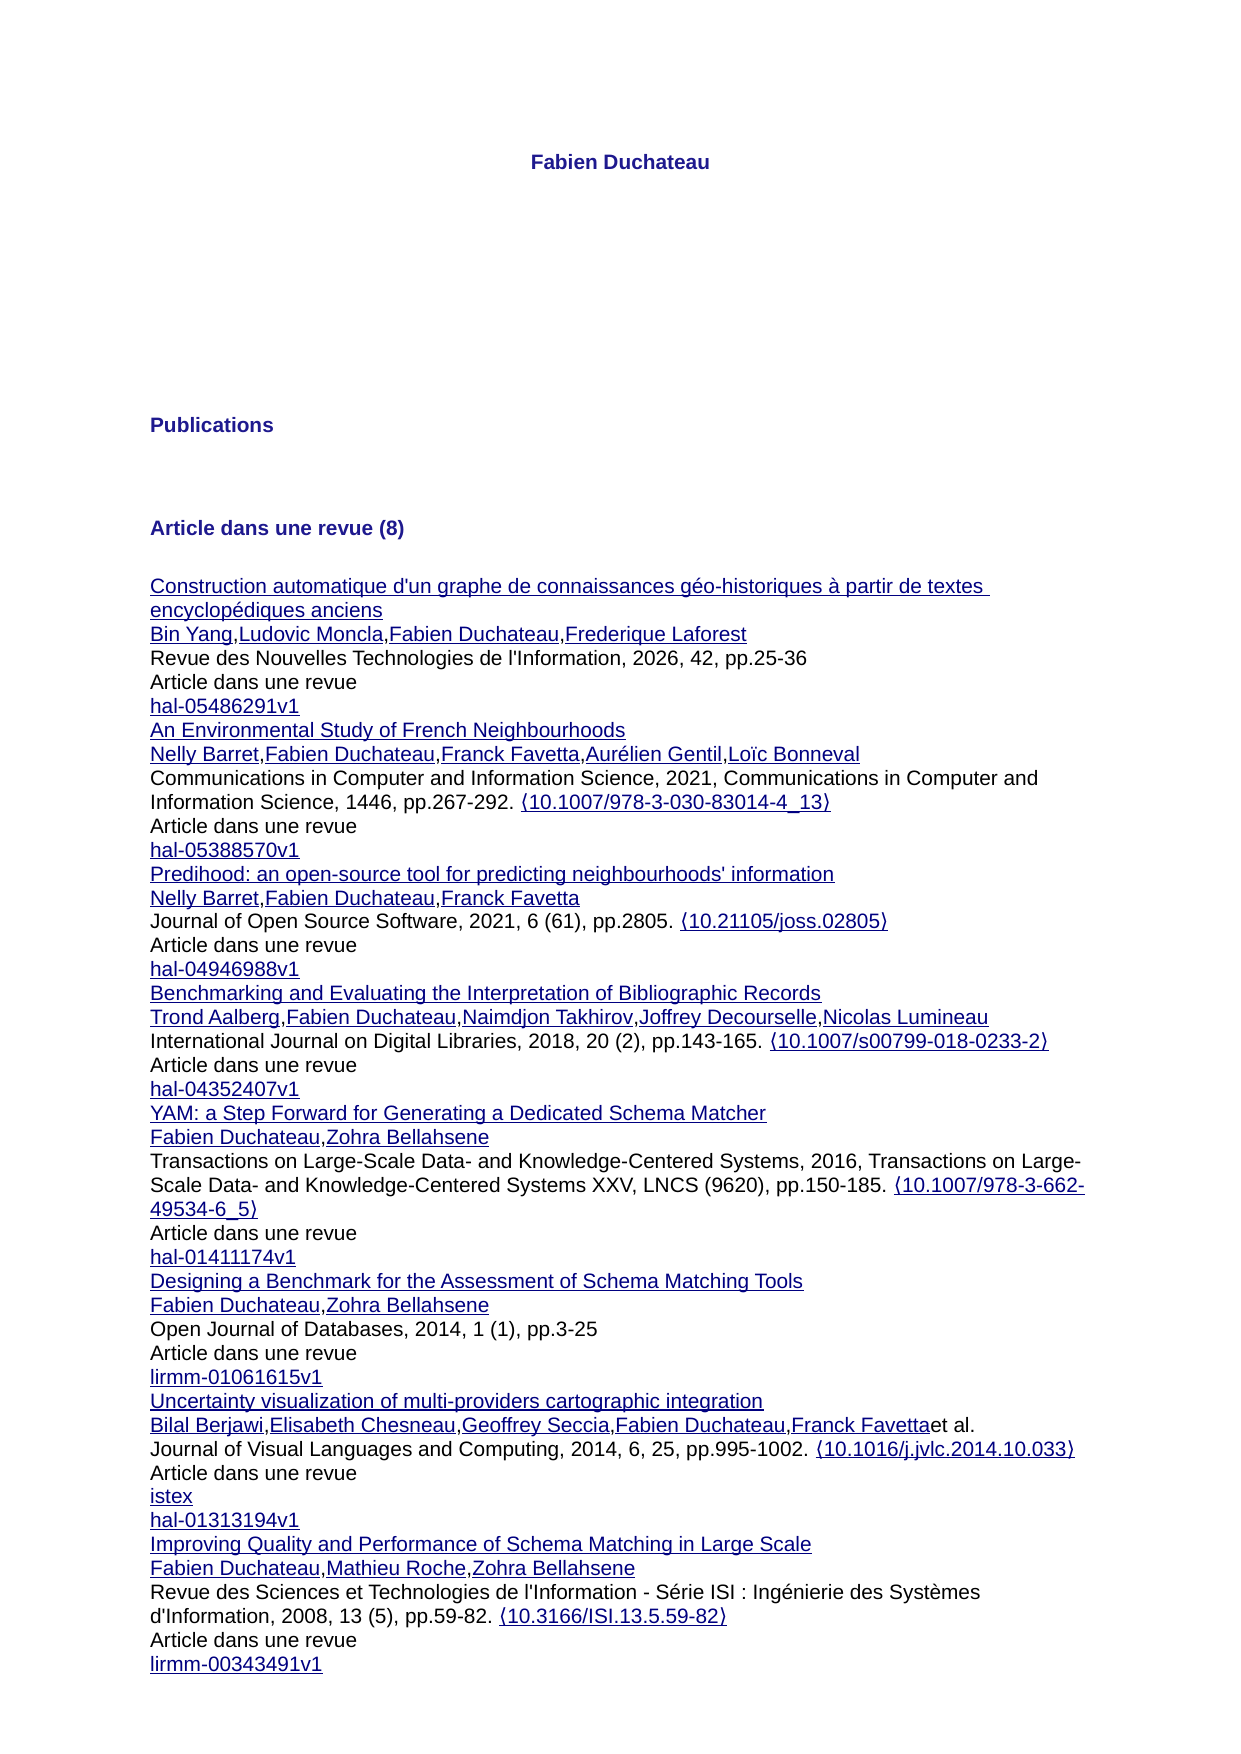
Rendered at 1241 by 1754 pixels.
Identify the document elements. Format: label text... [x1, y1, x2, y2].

subtitle Publications [150, 412, 1090, 436]
table_cell Designing a Benchmark for the Assessment of Schema Matching Tools Fabien Duchateau,Zohra Bellahsene Open Journal of Databases, 2014, 1 (1), pp.3-25 Article dans une revue lirmm-01061615v1 [150, 1269, 1090, 1388]
table_cell Uncertainty visualization of multi-providers cartographic integration Bilal Berjawi,Elisabeth Chesneau,Geoffrey Seccia,Fabien Duchateau,Franck Favettaet al. Journal of Visual Languages and Computing, 2014, 6, 25, pp.995-1002. ⟨10.1016/j.jvlc.2014.10.033⟩ Article dans une revue istex hal-01313194v1 [150, 1389, 1090, 1532]
subtitle Fabien Duchateau [150, 150, 1090, 174]
table_cell YAM: a Step Forward for Generating a Dedicated Schema Matcher Fabien Duchateau,Zohra Bellahsene Transactions on Large-Scale Data- and Knowledge-Centered Systems, 2016, Transactions on Large-Scale Data- and Knowledge-Centered Systems XXV, LNCS (9620), pp.150-185. ⟨10.1007/978-3-662-49534-6_5⟩ Article dans une revue hal-01411174v1 [150, 1101, 1090, 1269]
table_cell An Environmental Study of French Neighbourhoods Nelly Barret,Fabien Duchateau,Franck Favetta,Aurélien Gentil,Loïc Bonneval Communications in Computer and Information Science, 2021, Communications in Computer and Information Science, 1446, pp.267-292. ⟨10.1007/978-3-030-83014-4_13⟩ Article dans une revue hal-05388570v1 [150, 718, 1090, 861]
subtitle Article dans une revue (8) [150, 516, 1090, 539]
table_cell Improving Quality and Performance of Schema Matching in Large Scale Fabien Duchateau,Mathieu Roche,Zohra Bellahsene Revue des Sciences et Technologies de l'Information - Série ISI : Ingénierie des Systèmes d'Information, 2008, 13 (5), pp.59-82. ⟨10.3166/ISI.13.5.59-82⟩ Article dans une revue lirmm-00343491v1 [150, 1532, 1090, 1676]
table_cell Benchmarking and Evaluating the Interpretation of Bibliographic Records Trond Aalberg,Fabien Duchateau,Naimdjon Takhirov,Joffrey Decourselle,Nicolas Lumineau International Journal on Digital Libraries, 2018, 20 (2), pp.143-165. ⟨10.1007/s00799-018-0233-2⟩ Article dans une revue hal-04352407v1 [150, 981, 1090, 1101]
table_header Construction automatique d'un graphe de connaissances géo-historiques à partir de textes encyclopédiques anciens Bin Yang,Ludovic Moncla,Fabien Duchateau,Frederique Laforest Revue des Nouvelles Technologies de l'Information, 2026, 42, pp.25-36 Article dans une revue hal-05486291v1 [150, 574, 1090, 718]
table_cell Predihood: an open-source tool for predicting neighbourhoods' information Nelly Barret,Fabien Duchateau,Franck Favetta Journal of Open Source Software, 2021, 6 (61), pp.2805. ⟨10.21105/joss.02805⟩ Article dans une revue hal-04946988v1 [150, 861, 1090, 981]
